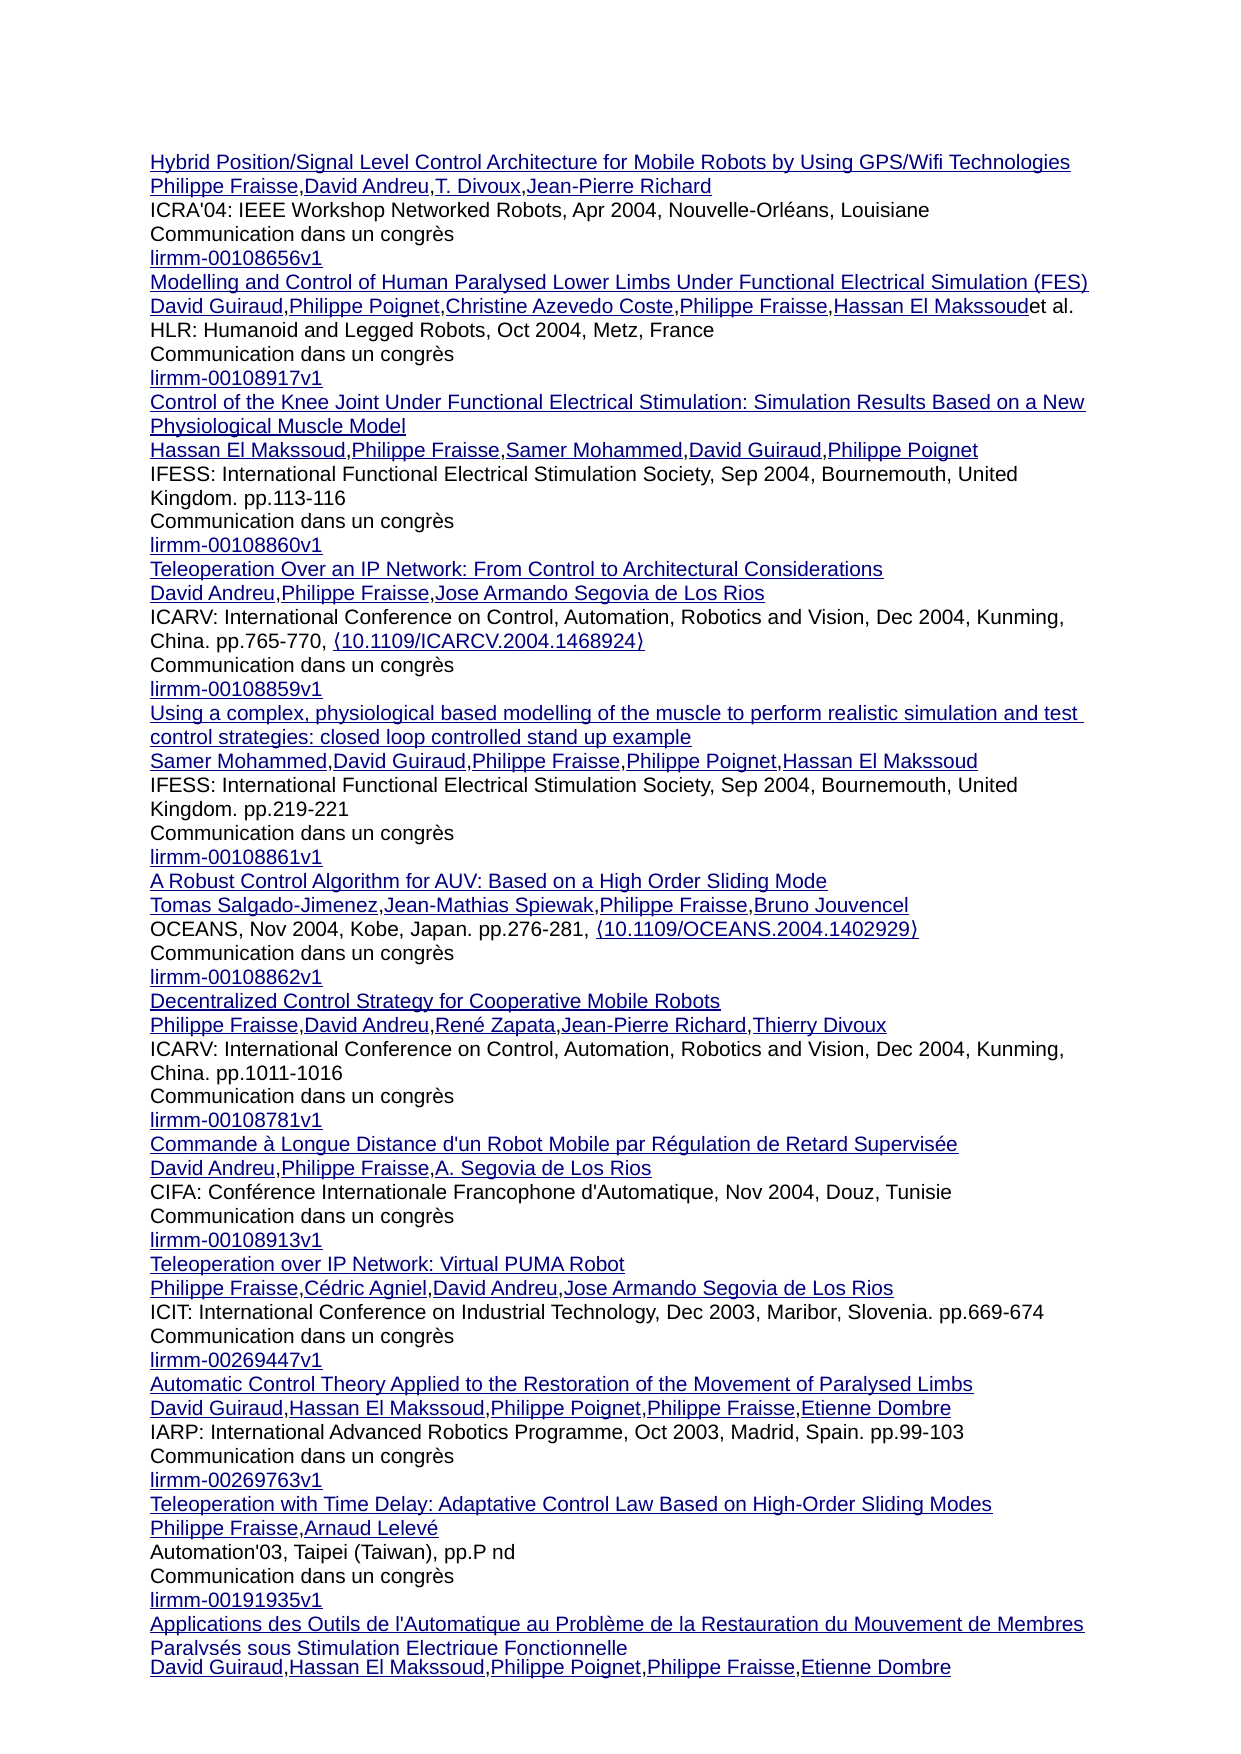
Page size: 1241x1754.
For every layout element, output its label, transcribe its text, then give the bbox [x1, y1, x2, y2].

table_cell Teleoperation over IP Network: Virtual PUMA Robot Philippe Fraisse,Cédric Agniel,David Andreu,Jose Armando Segovia de Los Rios ICIT: International Conference on Industrial Technology, Dec 2003, Maribor, Slovenia. pp.669-674 Communication dans un congrès lirmm-00269447v1 [150, 1252, 1090, 1372]
table_cell Control of the Knee Joint Under Functional Electrical Stimulation: Simulation Results Based on a New Physiological Muscle Model Hassan El Makssoud,Philippe Fraisse,Samer Mohammed,David Guiraud,Philippe Poignet IFESS: International Functional Electrical Stimulation Society, Sep 2004, Bournemouth, United Kingdom. pp.113-116 Communication dans un congrès lirmm-00108860v1 [150, 390, 1090, 557]
table_cell Using a complex, physiological based modelling of the muscle to perform realistic simulation and test control strategies: closed loop controlled stand up example Samer Mohammed,David Guiraud,Philippe Fraisse,Philippe Poignet,Hassan El Makssoud IFESS: International Functional Electrical Stimulation Society, Sep 2004, Bournemouth, United Kingdom. pp.219-221 Communication dans un congrès lirmm-00108861v1 [150, 701, 1090, 869]
table_cell Applications des Outils de l'Automatique au Problème de la Restauration du Mouvement de Membres Paralysés sous Stimulation Electrique Fonctionnelle David Guiraud,Hassan El Makssoud,Philippe Poignet,Philippe Fraisse,Etienne Dombre [150, 1611, 1090, 1679]
table_cell A Robust Control Algorithm for AUV: Based on a High Order Sliding Mode Tomas Salgado-Jimenez,Jean-Mathias Spiewak,Philippe Fraisse,Bruno Jouvencel OCEANS, Nov 2004, Kobe, Japan. pp.276-281, ⟨10.1109/OCEANS.2004.1402929⟩ Communication dans un congrès lirmm-00108862v1 [150, 869, 1090, 988]
table_cell Commande à Longue Distance d'un Robot Mobile par Régulation de Retard Supervisée David Andreu,Philippe Fraisse,A. Segovia de Los Rios CIFA: Conférence Internationale Francophone d'Automatique, Nov 2004, Douz, Tunisie Communication dans un congrès lirmm-00108913v1 [150, 1132, 1090, 1252]
table_cell Teleoperation Over an IP Network: From Control to Architectural Considerations David Andreu,Philippe Fraisse,Jose Armando Segovia de Los Rios ICARV: International Conference on Control, Automation, Robotics and Vision, Dec 2004, Kunming, China. pp.765-770, ⟨10.1109/ICARCV.2004.1468924⟩ Communication dans un congrès lirmm-00108859v1 [150, 557, 1090, 701]
table_cell Hybrid Position/Signal Level Control Architecture for Mobile Robots by Using GPS/Wifi Technologies Philippe Fraisse,David Andreu,T. Divoux,Jean-Pierre Richard ICRA'04: IEEE Workshop Networked Robots, Apr 2004, Nouvelle-Orléans, Louisiane Communication dans un congrès lirmm-00108656v1 [150, 150, 1090, 270]
table_cell Modelling and Control of Human Paralysed Lower Limbs Under Functional Electrical Simulation (FES) David Guiraud,Philippe Poignet,Christine Azevedo Coste,Philippe Fraisse,Hassan El Makssoudet al. HLR: Humanoid and Legged Robots, Oct 2004, Metz, France Communication dans un congrès lirmm-00108917v1 [150, 270, 1090, 389]
table_cell Decentralized Control Strategy for Cooperative Mobile Robots Philippe Fraisse,David Andreu,René Zapata,Jean-Pierre Richard,Thierry Divoux ICARV: International Conference on Control, Automation, Robotics and Vision, Dec 2004, Kunming, China. pp.1011-1016 Communication dans un congrès lirmm-00108781v1 [150, 989, 1090, 1132]
table_cell Automatic Control Theory Applied to the Restoration of the Movement of Paralysed Limbs David Guiraud,Hassan El Makssoud,Philippe Poignet,Philippe Fraisse,Etienne Dombre IARP: International Advanced Robotics Programme, Oct 2003, Madrid, Spain. pp.99-103 Communication dans un congrès lirmm-00269763v1 [150, 1372, 1090, 1492]
table_cell Teleoperation with Time Delay: Adaptative Control Law Based on High-Order Sliding Modes Philippe Fraisse,Arnaud Lelevé Automation'03, Taipei (Taiwan), pp.P nd Communication dans un congrès lirmm-00191935v1 [150, 1492, 1090, 1611]
